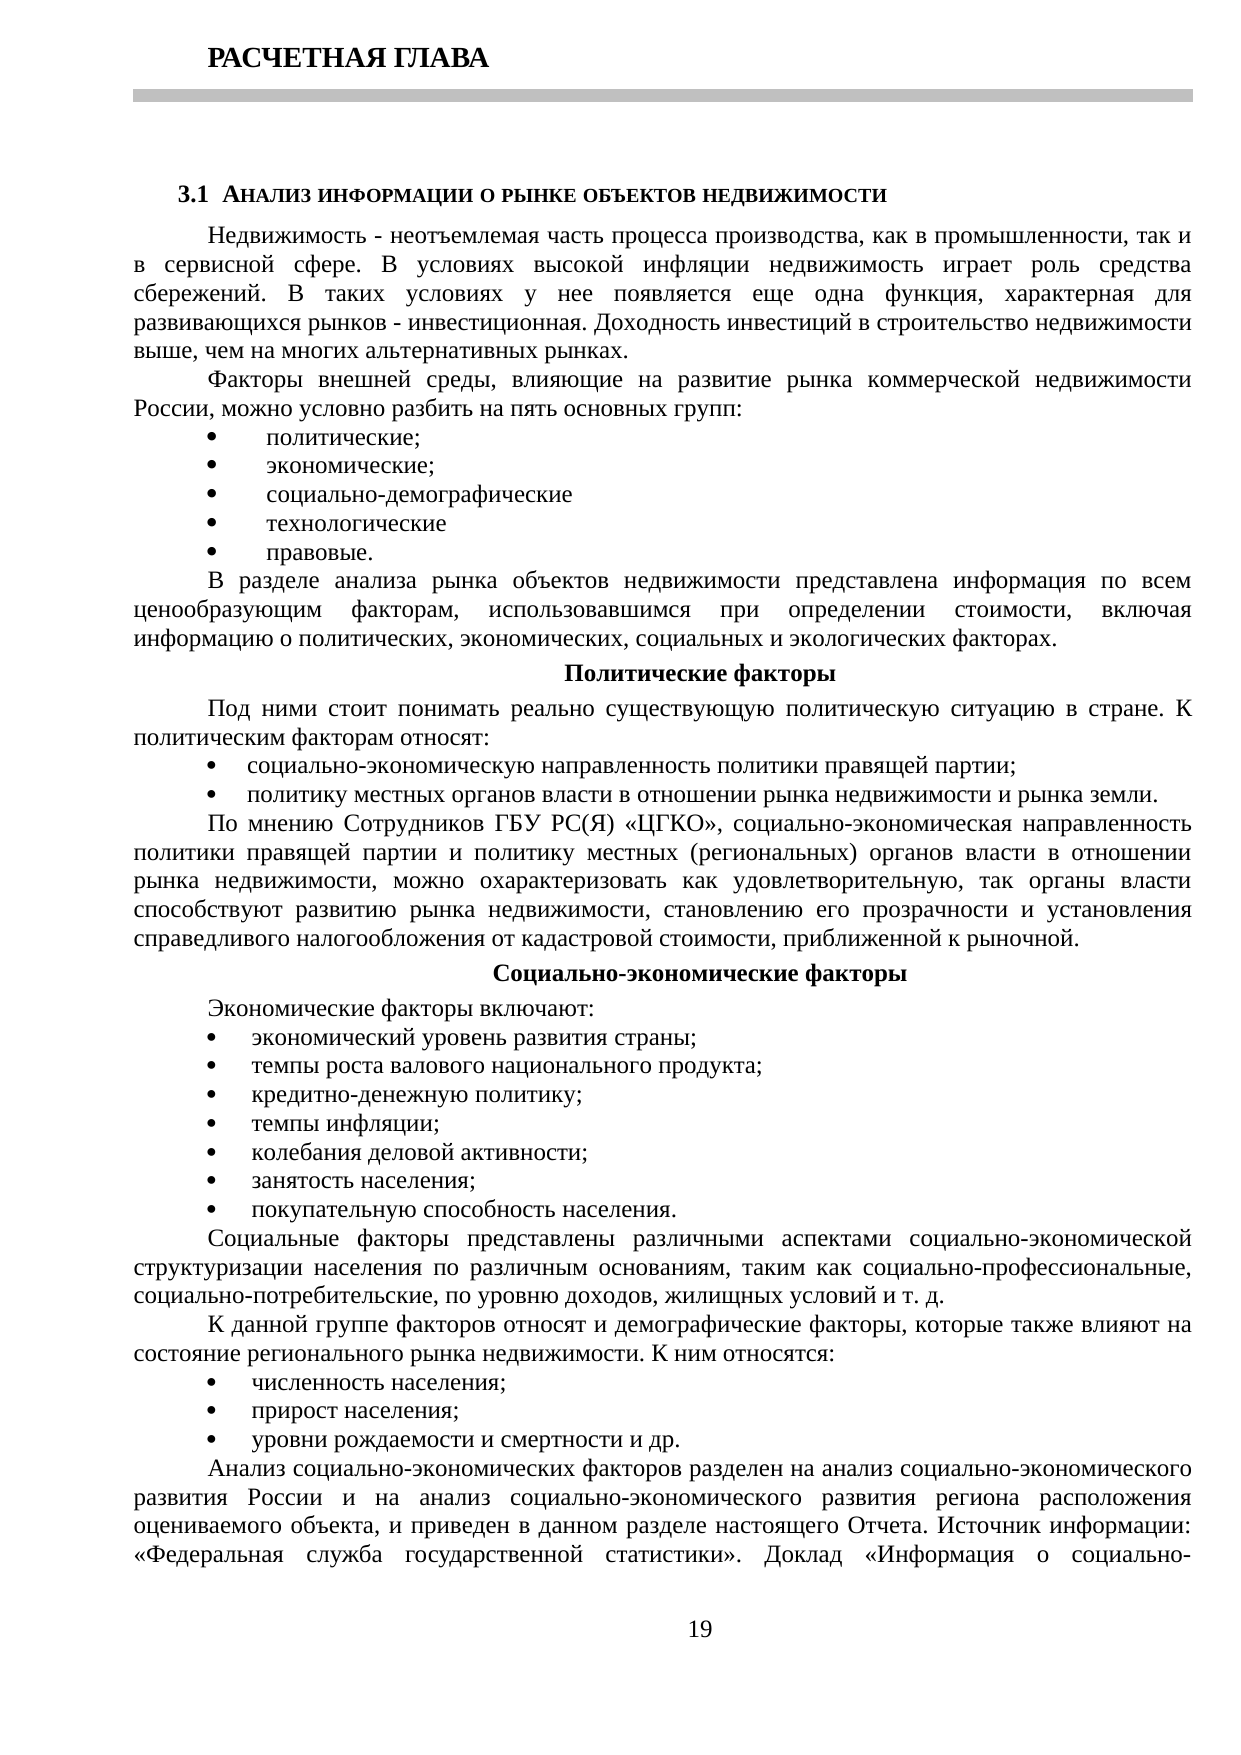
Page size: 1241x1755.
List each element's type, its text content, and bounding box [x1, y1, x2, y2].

text Социально-экономические факторы [133, 958, 1193, 987]
list экономический уровень развития страны; [133, 1022, 1193, 1050]
list кредитно-денежную политику; [133, 1079, 1193, 1108]
list занятость населения; [133, 1165, 1193, 1194]
list покупательную способность населения. [133, 1194, 1193, 1223]
list социально-демографические [207, 479, 1193, 508]
list социально-экономическую направленность политики правящей партии; [133, 750, 1193, 779]
text Недвижимость - неотъемлемая часть процесса производства, как в промышленности, так и в сервисной сфере. В условиях высокой инфляции недвижимость играет роль средства сбережений. В таких условиях у нее появляется еще одна функция, характерная для развивающихся рынков - инвестиционная. Доходность инвестиций в строительство недвижимости выше, чем на многих альтернативных рынках. [133, 220, 1193, 364]
list численность населения; [133, 1367, 1193, 1395]
text Анализ социально-экономических факторов разделен на анализ социально-экономического развития России и на анализ социально-экономического развития региона расположения оцениваемого объекта, и приведен в данном разделе настоящего Отчета. Источник информации: «Федеральная служба государственной статистики». Доклад «Информация о социально- [133, 1453, 1193, 1568]
list экономические; [207, 450, 1193, 479]
list темпы роста валового национального продукта; [133, 1050, 1193, 1079]
list технологические [207, 508, 1193, 537]
text Политические факторы [133, 658, 1193, 687]
list политику местных органов власти в отношении рынка недвижимости и рынка земли. [133, 779, 1193, 808]
list колебания деловой активности; [133, 1137, 1193, 1165]
text Экономические факторы включают: [133, 993, 1193, 1022]
text Под ними стоит понимать реально существующую политическую ситуацию в стране. К политическим факторам относят: [133, 693, 1193, 750]
list политические; [207, 422, 1193, 450]
list темпы инфляции; [133, 1108, 1193, 1137]
list уровни рождаемости и смертности и др. [133, 1424, 1193, 1453]
list прирост населения; [133, 1395, 1193, 1424]
text Социальные факторы представлены различными аспектами социально-экономической структуризации населения по различным основаниям, таким как социально-профессиональные, социально-потребительские, по уровню доходов, жилищных условий и т. д. [133, 1223, 1193, 1309]
list правовые. [207, 537, 1193, 565]
subtitle РАСЧЕТНАЯ ГЛАВА [133, 37, 1193, 89]
text По мнению Сотрудников ГБУ РС(Я) «ЦГКО», социально-экономическая направленность политики правящей партии и политику местных (региональных) органов власти в отношении рынка недвижимости, можно охарактеризовать как удовлетворительную, так органы власти способствуют развитию рынка недвижимости, становлению его прозрачности и установления справедливого налогообложения от кадастровой стоимости, приближенной к рыночной. [133, 808, 1193, 952]
text К данной группе факторов относят и демографические факторы, которые также влияют на состояние регионального рынка недвижимости. К ним относятся: [133, 1309, 1193, 1367]
text В разделе анализа рынка объектов недвижимости представлена информация по всем ценообразующим факторам, использовавшимся при определении стоимости, включая информацию о политических, экономических, социальных и экологических факторах. [133, 565, 1193, 652]
list Анализ информации о рынке объектов недвижимости [178, 179, 1193, 208]
text Факторы внешней среды, влияющие на развитие рынка коммерческой недвижимости России, можно условно разбить на пять основных групп: [133, 364, 1193, 422]
